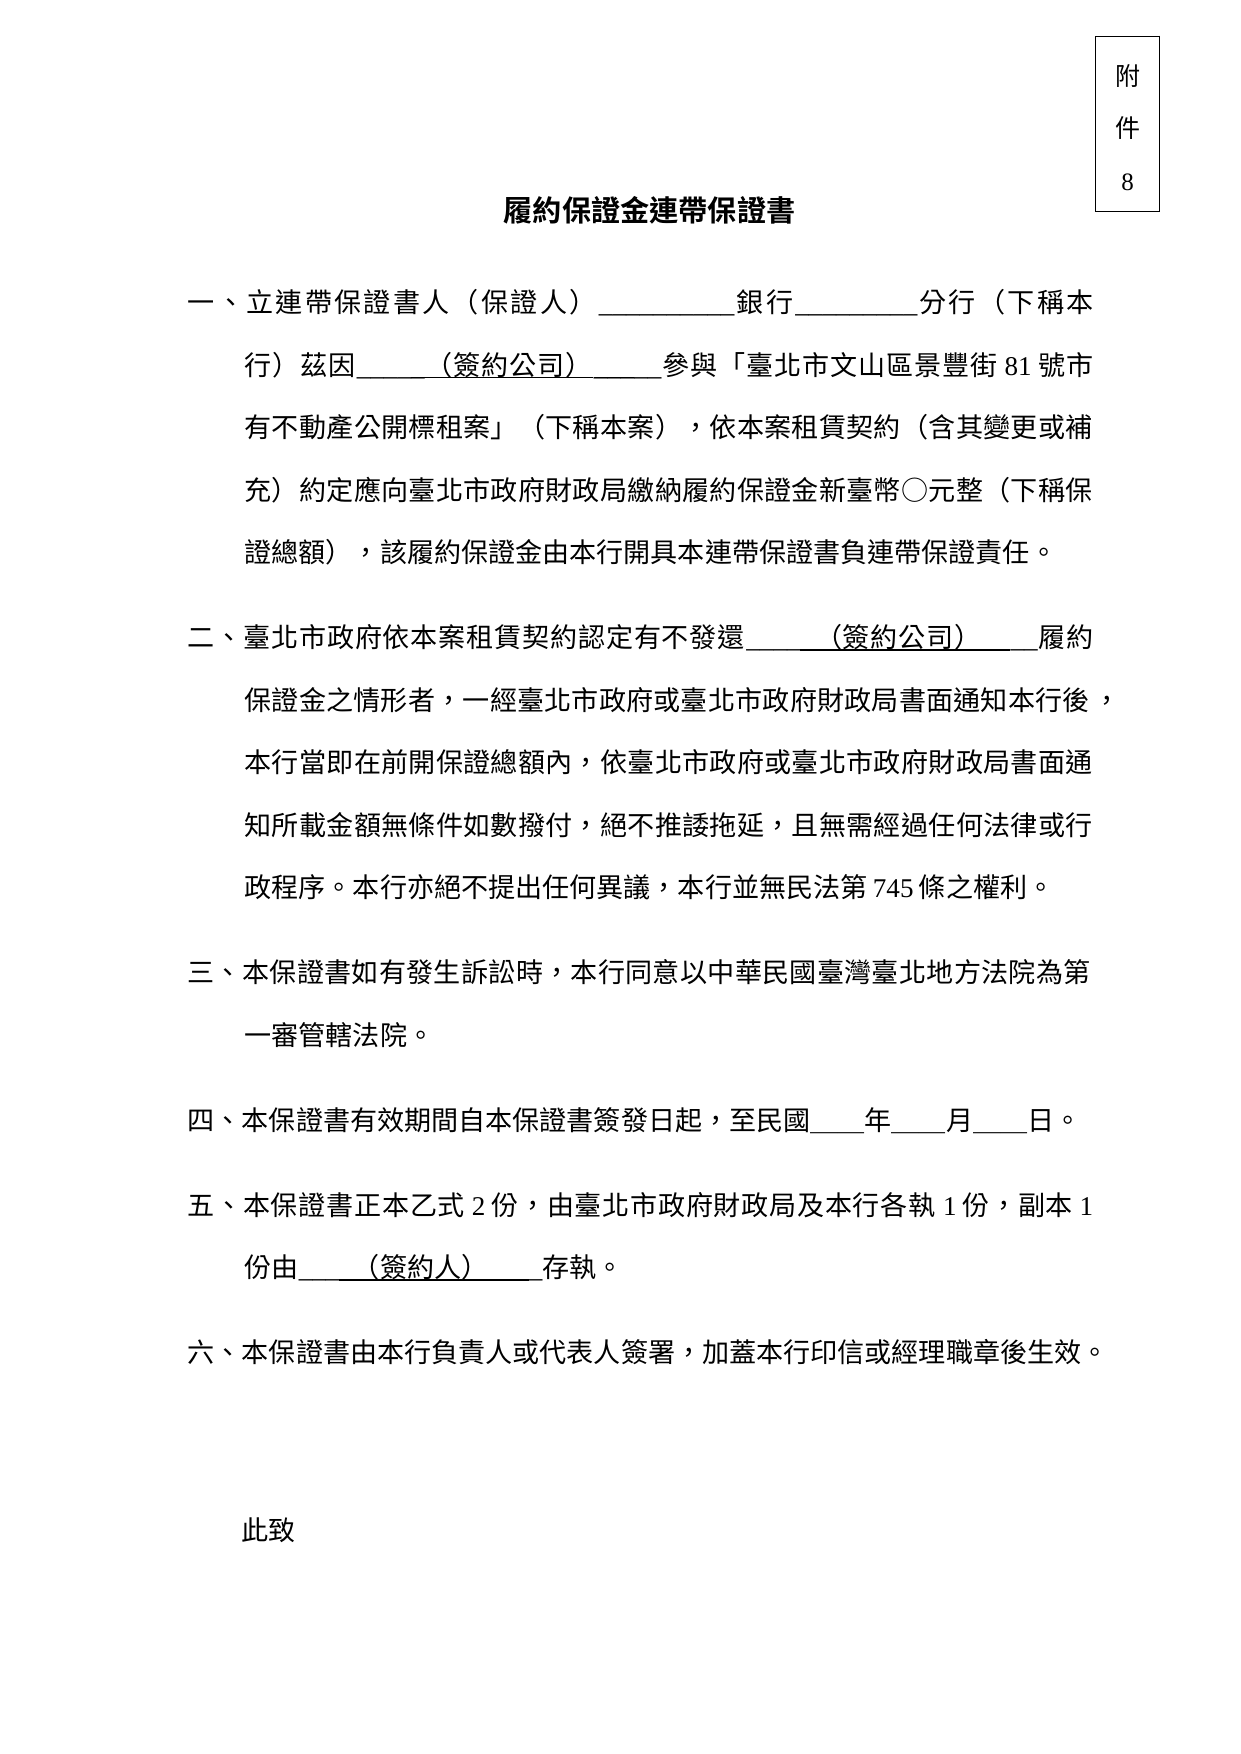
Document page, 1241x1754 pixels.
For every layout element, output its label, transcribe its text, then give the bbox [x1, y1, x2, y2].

text 二、臺北市政府依本案租賃契約認定有不發還_____（簽約公司） __履約保證金之情形者，一經臺北市政府或臺北市政府財政局書面通知本行後，本行當即在前開保證總額內，依臺北市政府或臺北市政府財政局書面通知所載金額無條件如數撥付，絕不推諉拖延，且無需經過任何法律或行政程序。本行亦絕不提出任何異議，本行並無民法第745條之權利。 [187, 594, 1093, 907]
text 附 件 [1111, 44, 1144, 148]
text 四、本保證書有效期間自本保證書簽發日起，至民國＿＿年＿＿月＿＿日。 [187, 1077, 1110, 1139]
text 此致 [187, 1487, 1053, 1549]
text 六、本保證書由本行負責人或代表人簽署，加蓋本行印信或經理職章後生效。 [187, 1309, 1093, 1372]
text 8 [1111, 148, 1144, 200]
text 一、立連帶保證書人（保證人）__________銀行_________分行（下稱本行）茲因_____（簽約公司）_____參與「臺北市文山區景豐街81號市有不動產公開標租案」（下稱本案），依本案租賃契約（含其變更或補充）約定應向臺北市政府財政局繳納履約保證金新臺幣○元整（下稱保證總額），該履約保證金由本行開具本連帶保證書負連帶保證責任。 [187, 259, 1093, 572]
text [1096, 37, 1159, 211]
text 三、本保證書如有發生訴訟時，本行同意以中華民國臺灣臺北地方法院為第一審管轄法院。 [187, 929, 1093, 1054]
text 五、本保證書正本乙式2份，由臺北市政府財政局及本行各執1份，副本1份由____（簽約人）____存執。 [187, 1162, 1093, 1287]
text 履約保證金連帶保證書 [187, 167, 1053, 229]
